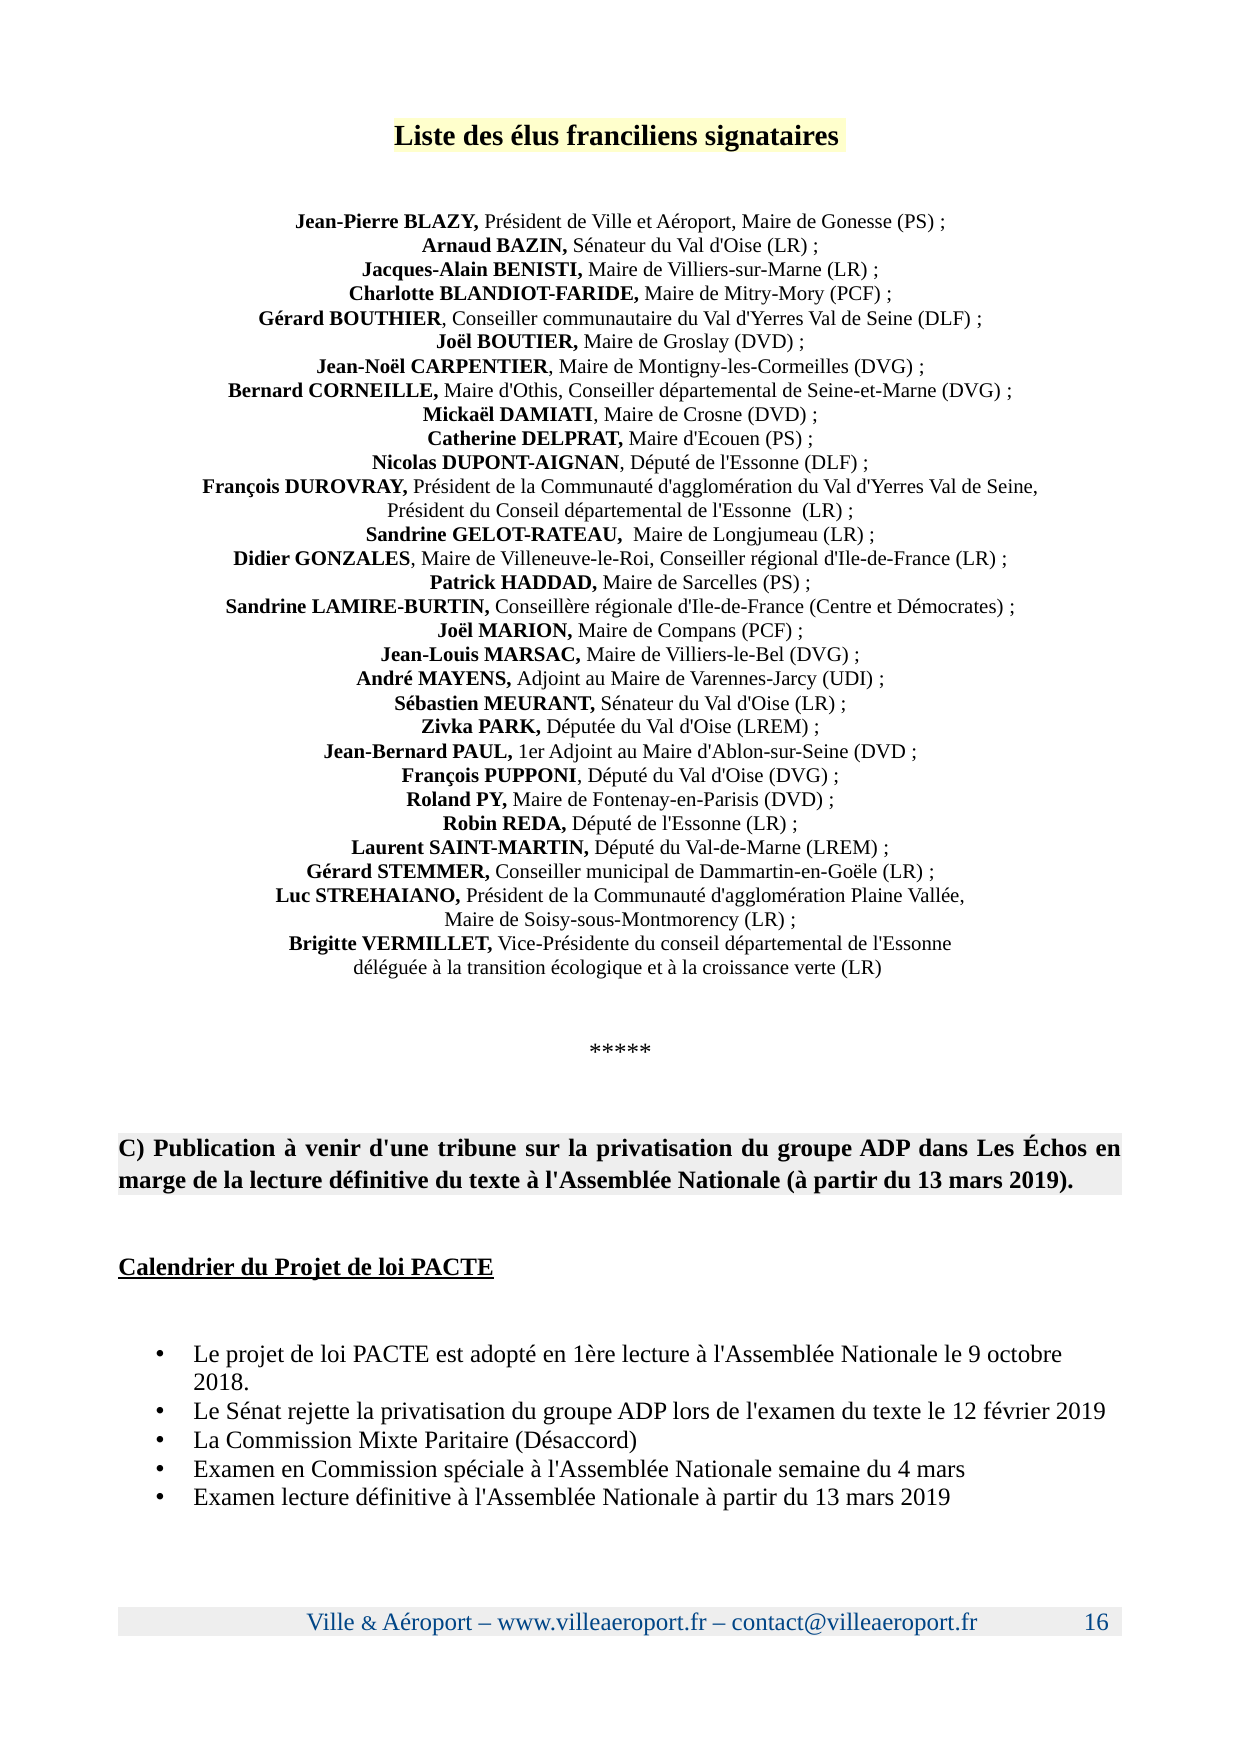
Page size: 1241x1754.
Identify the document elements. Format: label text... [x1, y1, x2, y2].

list Le Sénat rejette la privatisation du groupe ADP lors de l'examen du texte le 12 février 2019 [156, 1396, 1122, 1425]
text Maire de Soisy-sous-Montmorency (LR) ; Brigitte VERMILLET, Vice-Présidente du conseil départemental de l'Essonne [118, 907, 1122, 955]
text Président du Conseil départemental de l'Essonne (LR) ; Sandrine GELOT-RATEAU, Maire de Longjumeau (LR) ; Didier GONZALES, Maire de Villeneuve-le-Roi, Conseiller régional d'Ile-de-France (LR) ; Patrick HADDAD, Maire de Sarcelles (PS) ; Sandrine LAMIRE-BURTIN, Conseillère régionale d'Ile-de-France (Centre et Démocrates) ; Joël MARION, Maire de Compans (PCF) ; Jean-Louis MARSAC, Maire de Villiers-le-Bel (DVG) ; André MAYENS, Adjoint au Maire de Varennes-Jarcy (UDI) ; Sébastien MEURANT, Sénateur du Val d'Oise (LR) ; Zivka PARK, Députée du Val d'Oise (LREM) ; Jean-Bernard PAUL, 1er Adjoint au Maire d'Ablon-sur-Seine (DVD ; François PUPPONI, Député du Val d'Oise (DVG) ; Roland PY, Maire de Fontenay-en-Parisis (DVD) ; Robin REDA, Député de l'Essonne (LR) ; Laurent SAINT-MARTIN, Député du Val-de-Marne (LREM) ; Gérard STEMMER, Conseiller municipal de Dammartin-en-Goële (LR) ; Luc STREHAIANO, Président de la Communauté d'agglomération Plaine Vallée, [118, 498, 1122, 907]
list La Commission Mixte Paritaire (Désaccord) [156, 1425, 1122, 1454]
text C) Publication à venir d'une tribune sur la privatisation du groupe ADP dans Les Échos en marge de la lecture définitive du texte à l'Assemblée Nationale (à partir du 13 mars 2019). [118, 1133, 1122, 1195]
text Jean-Pierre BLAZY, Président de Ville et Aéroport, Maire de Gonesse (PS) ; Arnaud BAZIN, Sénateur du Val d'Oise (LR) ; Jacques-Alain BENISTI, Maire de Villiers-sur-Marne (LR) ; Charlotte BLANDIOT-FARIDE, Maire de Mitry-Mory (PCF) ; Gérard BOUTHIER, Conseiller communautaire du Val d'Yerres Val de Seine (DLF) ; Joël BOUTIER, Maire de Groslay (DVD) ; Jean-Noël CARPENTIER, Maire de Montigny-les-Cormeilles (DVG) ; Bernard CORNEILLE, Maire d'Othis, Conseiller départemental de Seine-et-Marne (DVG) ; Mickaël DAMIATI, Maire de Crosne (DVD) ; Catherine DELPRAT, Maire d'Ecouen (PS) ; Nicolas DUPONT-AIGNAN, Député de l'Essonne (DLF) ; François DUROVRAY, Président de la Communauté d'agglomération du Val d'Yerres Val de Seine, [118, 209, 1122, 498]
list Examen lecture définitive à l'Assemblée Nationale à partir du 13 mars 2019 [156, 1482, 1122, 1511]
text ***** [118, 1037, 1122, 1066]
list Le projet de loi PACTE est adopté en 1ère lecture à l'Assemblée Nationale le 9 octobre 2018. [156, 1339, 1122, 1396]
text Liste des élus franciliens signataires [118, 118, 1122, 152]
list Examen en Commission spéciale à l'Assemblée Nationale semaine du 4 mars [156, 1454, 1122, 1482]
text déléguée à la transition écologique et à la croissance verte (LR) [118, 955, 1122, 979]
text Calendrier du Projet de loi PACTE [118, 1252, 1122, 1281]
